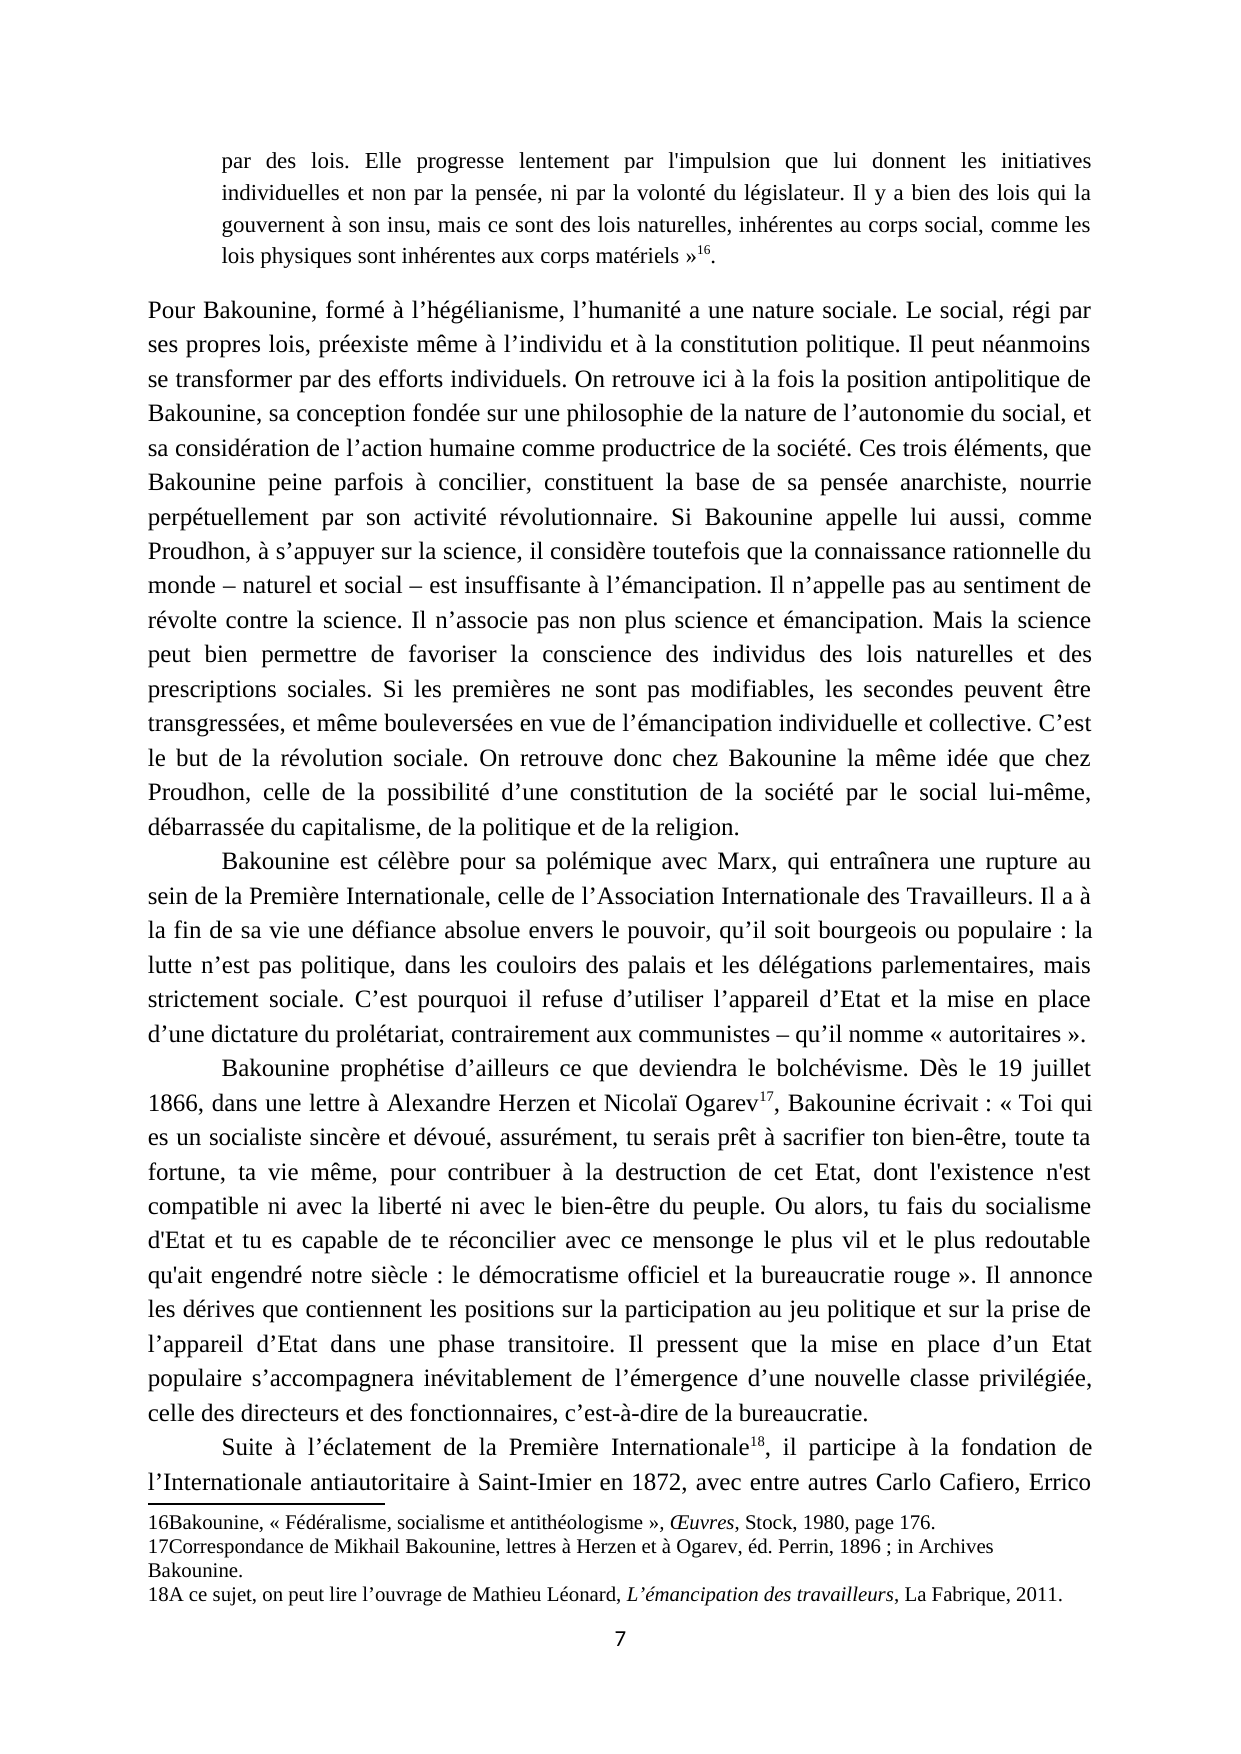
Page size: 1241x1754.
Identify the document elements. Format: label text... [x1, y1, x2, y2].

text A ce sujet, on peut lire l’ouvrage de Mathieu Léonard, L’émancipation des travailleurs, La Fabrique, 2011. [148, 1582, 1093, 1606]
text Suite à l’éclatement de la Première Internationale, il participe à la fondation de l’Internationale antiautoritaire à Saint-Imier en 1872, avec entre autres Carlo Cafiero, Errico [148, 1432, 1093, 1496]
text Pour Bakounine, formé à l’hégélianisme, l’humanité a une nature sociale. Le social, régi par ses propres lois, préexiste même à l’individu et à la constitution politique. Il peut néanmoins se transformer par des efforts individuels. On retrouve ici à la fois la position antipolitique de Bakounine, sa conception fondée sur une philosophie de la nature de l’autonomie du social, et sa considération de l’action humaine comme productrice de la société. Ces trois éléments, que Bakounine peine parfois à concilier, constituent la base de sa pensée anarchiste, nourrie perpétuellement par son activité révolutionnaire. Si Bakounine appelle lui aussi, comme Proudhon, à s’appuyer sur la science, il considère toutefois que la connaissance rationnelle du monde – naturel et social – est insuffisante à l’émancipation. Il n’appelle pas au sentiment de révolte contre la science. Il n’associe pas non plus science et émancipation. Mais la science peut bien permettre de favoriser la conscience des individus des lois naturelles et des prescriptions sociales. Si les premières ne sont pas modifiables, les secondes peuvent être transgressées, et même bouleversées en vue de l’émancipation individuelle et collective. C’est le but de la révolution sociale. On retrouve donc chez Bakounine la même idée que chez Proudhon, celle de la possibilité d’une constitution de la société par le social lui-même, débarrassée du capitalisme, de la politique et de la religion. [148, 295, 1093, 841]
text Bakounine, « Fédéralisme, socialisme et antithéologisme », Œuvres, Stock, 1980, page 176. [148, 1510, 1093, 1534]
text Correspondance de Mikhail Bakounine, lettres à Herzen et à Ogarev, éd. Perrin, 1896 ; in Archives Bakounine. [148, 1534, 1093, 1582]
text Bakounine prophétise d’ailleurs ce que deviendra le bolchévisme. Dès le 19 juillet 1866, dans une lettre à Alexandre Herzen et Nicolaï Ogarev, Bakounine écrivait : « Toi qui es un socialiste sincère et dévoué, assurément, tu serais prêt à sacrifier ton bien-être, toute ta fortune, ta vie même, pour contribuer à la destruction de cet Etat, dont l'existence n'est compatible ni avec la liberté ni avec le bien-être du peuple. Ou alors, tu fais du socialisme d'Etat et tu es capable de te réconcilier avec ce mensonge le plus vil et le plus redoutable qu'ait engendré notre siècle : le démocratisme officiel et la bureaucratie rouge ». Il annonce les dérives que contiennent les positions sur la participation au jeu politique et sur la prise de l’appareil d’Etat dans une phase transitoire. Il pressent que la mise en place d’un Etat populaire s’accompagnera inévitablement de l’émergence d’une nouvelle classe privilégiée, celle des directeurs et des fonctionnaires, c’est-à-dire de la bureaucratie. [148, 1053, 1093, 1427]
text Bakounine est célèbre pour sa polémique avec Marx, qui entraînera une rupture au sein de la Première Internationale, celle de l’Association Internationale des Travailleurs. Il a à la fin de sa vie une défiance absolue envers le pouvoir, qu’il soit bourgeois ou populaire : la lutte n’est pas politique, dans les couloirs des palais et les délégations parlementaires, mais strictement sociale. C’est pourquoi il refuse d’utiliser l’appareil d’Etat et la mise en place d’une dictature du prolétariat, contrairement aux communistes – qu’il nomme « autoritaires ». [148, 846, 1093, 1047]
text par des lois. Elle progresse lentement par l'impulsion que lui donnent les initiatives individuelles et non par la pensée, ni par la volonté du législateur. Il y a bien des lois qui la gouvernent à son insu, mais ce sont des lois naturelles, inhérentes au corps social, comme les lois physiques sont inhérentes aux corps matériels ». [221, 148, 1093, 269]
